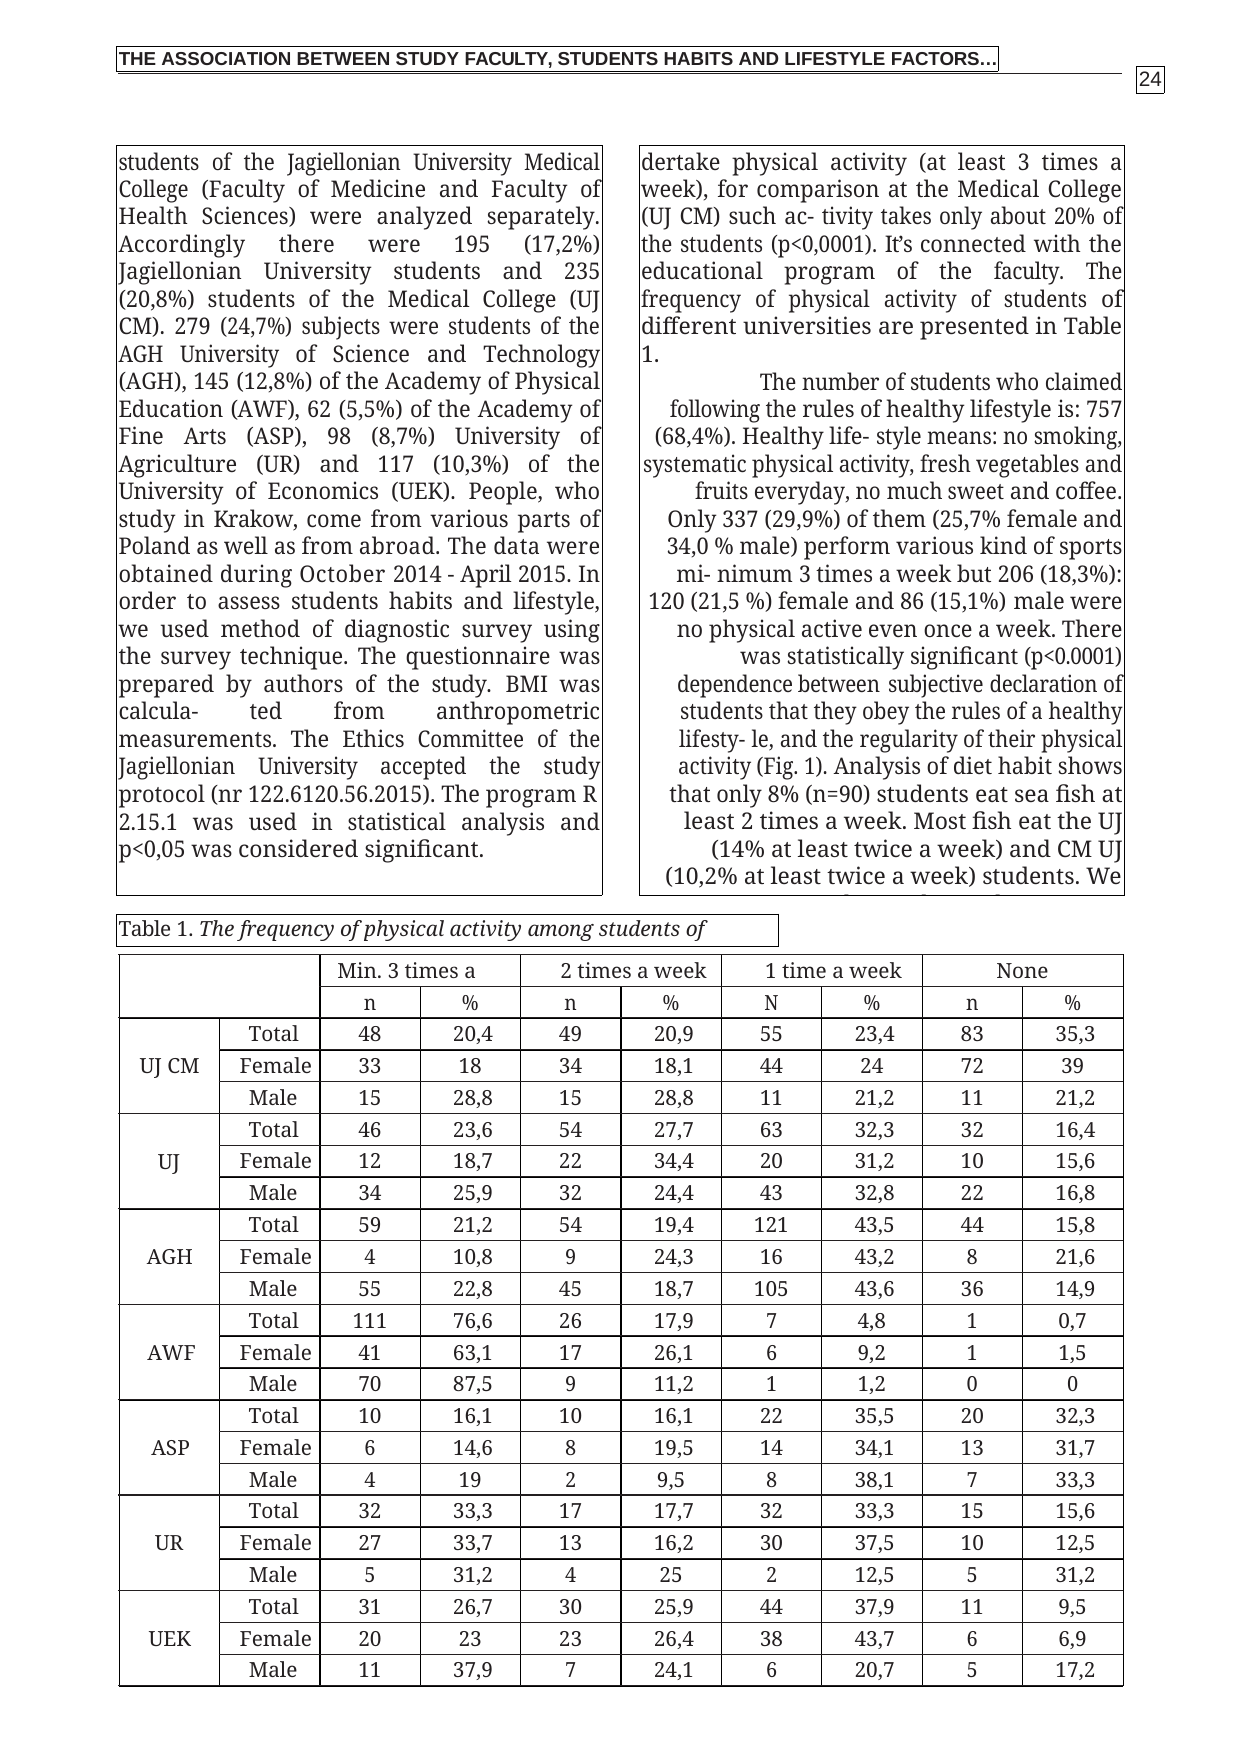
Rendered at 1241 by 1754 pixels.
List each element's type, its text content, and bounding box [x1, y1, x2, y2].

text 10 [352, 1401, 387, 1429]
text 13 [954, 1433, 989, 1461]
text 41 [352, 1338, 387, 1366]
text 24 [1139, 67, 1164, 91]
text 20 [954, 1401, 989, 1429]
text 19,5 [653, 1433, 721, 1461]
text 63 [754, 1115, 789, 1143]
text 25,9 [653, 1592, 721, 1620]
text 4,8 [854, 1306, 889, 1334]
text 1 [923, 1306, 1022, 1334]
text Total [248, 1497, 319, 1525]
text 21,6 [1055, 1242, 1122, 1271]
text 8 [923, 1242, 1022, 1271]
text 26,1 [653, 1338, 721, 1366]
text 49 [553, 1019, 588, 1048]
text 20 [352, 1624, 387, 1652]
text 21,2 [854, 1083, 922, 1111]
text 30 [553, 1592, 588, 1620]
text 9 [521, 1242, 620, 1271]
text Male [248, 1274, 319, 1302]
text Male [248, 1656, 319, 1684]
text Total [248, 1019, 319, 1048]
text 4 [521, 1560, 620, 1589]
text 5 [923, 1656, 1022, 1684]
text 33,3 [1055, 1465, 1122, 1493]
text Total [248, 1401, 319, 1429]
text 43 [754, 1178, 789, 1207]
text THE ASSOCIATION BETWEEN STUDY FACULTY, STUDENTS HABITS AND LIFESTYLE FACTORS… [118, 48, 998, 69]
text N [722, 988, 821, 1016]
text 32,3 [1055, 1401, 1122, 1429]
text 8 [722, 1465, 821, 1493]
text 6,9 [1055, 1624, 1090, 1652]
text 33 [352, 1051, 387, 1079]
text 21,2 [1055, 1083, 1122, 1111]
text 31 [352, 1592, 387, 1620]
text 83 [954, 1019, 989, 1048]
text 33,7 [453, 1528, 520, 1557]
text 15 [352, 1083, 387, 1111]
text 25 [653, 1560, 688, 1589]
text 32 [954, 1115, 989, 1143]
text 63,1 [453, 1338, 520, 1366]
text 22 [754, 1401, 789, 1429]
text Female [239, 1338, 319, 1366]
text 28,8 [653, 1083, 721, 1111]
text Male [248, 1083, 319, 1111]
text None [995, 956, 1049, 984]
text UEK [148, 1624, 219, 1652]
text 2 [722, 1560, 821, 1589]
text 33,3 [453, 1497, 520, 1525]
text 72 [954, 1051, 989, 1079]
text 45 [553, 1274, 588, 1302]
text 105 [754, 1274, 789, 1302]
text 43,2 [854, 1242, 922, 1271]
text 54 [553, 1115, 588, 1143]
text Female [239, 1147, 319, 1175]
text dertake physical activity (at least 3 times a week), for comparison at the Medical College (UJ CM) such ac- tivity takes only about 20% of the students (p<0,0001). It’s connected with the educational program of the faculty. The frequency of physical activity of students of different universities are presented in Table 1. [641, 149, 1122, 369]
text 76,6 [453, 1306, 520, 1334]
text 1 [722, 1369, 821, 1398]
text 34,1 [854, 1433, 922, 1461]
text 7 [521, 1656, 620, 1684]
text 16 [754, 1242, 789, 1271]
text Total [248, 1210, 319, 1239]
text 21,2 [453, 1210, 520, 1239]
text Female [239, 1433, 319, 1461]
text 2 times a week [560, 956, 721, 984]
text 19,4 [653, 1210, 721, 1239]
text 44 [754, 1051, 789, 1079]
text 2 [521, 1465, 620, 1493]
text 6 [321, 1433, 420, 1461]
text 17,2 [1055, 1656, 1122, 1684]
text 16,1 [653, 1401, 721, 1429]
text 11 [954, 1083, 989, 1111]
text 44 [754, 1592, 789, 1620]
text Total [248, 1592, 319, 1620]
text 37,5 [854, 1528, 922, 1557]
text Female [239, 1051, 319, 1079]
text Total [248, 1306, 319, 1334]
text 0 [923, 1369, 1022, 1398]
text 12,5 [854, 1560, 922, 1589]
text Male [248, 1560, 319, 1589]
text 111 [352, 1306, 387, 1334]
text Male [248, 1178, 319, 1207]
text 10 [954, 1147, 989, 1175]
text 10 [954, 1528, 989, 1557]
text 1,2 [854, 1369, 889, 1398]
text 9 [521, 1369, 620, 1398]
text 5 [321, 1560, 420, 1589]
text 1,5 [1055, 1338, 1090, 1366]
text 24 [854, 1051, 889, 1079]
text 12 [352, 1147, 387, 1175]
text 31,2 [1055, 1560, 1122, 1589]
text 15,6 [1055, 1497, 1122, 1525]
text 87,5 [453, 1369, 520, 1398]
text 32 [553, 1178, 588, 1207]
text UR [151, 1528, 186, 1557]
text 16,4 [1055, 1115, 1122, 1143]
text 35,5 [854, 1401, 922, 1429]
text 12,5 [1055, 1528, 1122, 1557]
text Male [248, 1465, 319, 1493]
text 1 time a week [765, 956, 922, 984]
text 6 [722, 1338, 821, 1366]
text 8 [521, 1433, 620, 1461]
text 54 [553, 1210, 588, 1239]
text 48 [352, 1019, 387, 1048]
text 34,4 [653, 1147, 721, 1175]
text 10,8 [453, 1242, 520, 1271]
text 39 [1055, 1051, 1090, 1079]
text 15,8 [1055, 1210, 1122, 1239]
text UJ [151, 1147, 186, 1175]
text 38 [754, 1624, 789, 1652]
text 121 [754, 1210, 789, 1239]
text 31,2 [854, 1147, 922, 1175]
text 9,5 [653, 1465, 688, 1493]
text 23,6 [453, 1115, 520, 1143]
text 6 [923, 1624, 1022, 1652]
text Results [118, 891, 602, 895]
text 14 [754, 1433, 789, 1461]
text 17 [553, 1338, 588, 1366]
text 34 [352, 1178, 387, 1207]
text 59 [352, 1210, 387, 1239]
text 25,9 [453, 1178, 520, 1207]
text 7 [722, 1306, 821, 1334]
text 17,7 [653, 1497, 721, 1525]
text n [521, 988, 620, 1016]
text 5 [923, 1560, 1022, 1589]
text 22 [954, 1178, 989, 1207]
text 18,7 [653, 1274, 721, 1302]
text 20,7 [854, 1656, 922, 1684]
text 17,9 [653, 1306, 721, 1334]
text 9,2 [854, 1338, 889, 1366]
text 33,3 [854, 1497, 922, 1525]
text 7 [923, 1465, 1022, 1493]
text students of the Jagiellonian University Medical College (Faculty of Medicine and Faculty of Health Sciences) were analyzed separately. Accordingly there were 195 (17,2%) Jagiellonian University students and 235 (20,8%) students of the Medical College (UJ CM). 279 (24,7%) subjects were students of the AGH University of Science and Technology (AGH), 145 (12,8%) of the Academy of Physical Education (AWF), 62 (5,5%) of the Academy of Fine Arts (ASP), 98 (8,7%) University of Agriculture (UR) and 117 (10,3%) of the University of Economics (UEK). People, who study in Krakow, come from various parts of Poland as well as from abroad. The data were obtained during October 2014 - April 2015. In order to assess students habits and lifestyle, we used method of diagnostic survey using the survey technique. The questionnaire was prepared by authors of the study. BMI was calcula- ted from anthropometric measurements. The Ethics Committee of the Jagiellonian University accepted the study protocol (nr 122.6120.56.2015). The program R [118, 149, 600, 809]
text 17 [553, 1497, 588, 1525]
text 20 [754, 1147, 789, 1175]
text Total [248, 1115, 319, 1143]
text 34 [553, 1051, 588, 1079]
text Table 1. The frequency of physical activity among students of different universities [118, 915, 778, 946]
text 26,4 [653, 1624, 721, 1652]
text 18 [452, 1051, 488, 1079]
text 23,4 [854, 1019, 922, 1048]
text 24,3 [653, 1242, 721, 1271]
text 55 [352, 1274, 387, 1302]
text 26,7 [453, 1592, 520, 1620]
text 16,2 [653, 1528, 721, 1557]
text 18,7 [453, 1147, 520, 1175]
text 16,1 [453, 1401, 520, 1429]
text 11 [352, 1656, 387, 1684]
text 20,9 [653, 1019, 721, 1048]
text 0 [1023, 1369, 1122, 1398]
text 43,6 [854, 1274, 922, 1302]
text 28,8 [453, 1083, 520, 1111]
text Male [248, 1369, 319, 1398]
text 14,6 [453, 1433, 520, 1461]
text 10 [553, 1401, 588, 1429]
text Female [239, 1528, 319, 1557]
text 11 [754, 1083, 789, 1111]
text Female [239, 1624, 319, 1652]
text 36 [954, 1274, 989, 1302]
text Min. 3 times a week [337, 956, 520, 986]
text 22,8 [453, 1274, 520, 1302]
text 44 [954, 1210, 989, 1239]
text 31,7 [1055, 1433, 1122, 1461]
text 23 [452, 1624, 488, 1652]
text 23 [553, 1624, 588, 1652]
text 37,9 [854, 1592, 922, 1620]
text 70 [352, 1369, 387, 1398]
text 20,4 [453, 1019, 520, 1048]
text 9,5 [1055, 1592, 1090, 1620]
text 27,7 [653, 1115, 721, 1143]
text 32,8 [854, 1178, 922, 1207]
text 6 [722, 1656, 821, 1684]
text 4 [321, 1242, 420, 1271]
text 14,9 [1055, 1274, 1122, 1302]
text 43,7 [854, 1624, 922, 1652]
text 26 [553, 1306, 588, 1334]
text 1 [923, 1338, 1022, 1366]
text AGH [147, 1242, 219, 1271]
text n [321, 988, 420, 1016]
text 15,6 [1055, 1147, 1122, 1175]
text 11 [954, 1592, 989, 1620]
text 16,8 [1055, 1178, 1122, 1207]
text 15 [553, 1083, 588, 1111]
text 37,9 [453, 1656, 520, 1684]
text 30 [754, 1528, 789, 1557]
text UJ CM [139, 1051, 219, 1080]
text % [822, 988, 922, 1016]
text 0,7 [1055, 1306, 1090, 1334]
text 22 [553, 1147, 588, 1175]
text 27 [352, 1528, 387, 1557]
text 24,4 [653, 1178, 721, 1207]
text 18,1 [653, 1051, 721, 1079]
text n [923, 988, 1022, 1016]
text 43,5 [854, 1210, 922, 1239]
text 15 [954, 1497, 989, 1525]
text 24,1 [653, 1656, 721, 1684]
text % [421, 988, 520, 1016]
text AWF [147, 1338, 219, 1366]
text 46 [352, 1115, 387, 1143]
text 32 [352, 1497, 387, 1525]
text 19 [452, 1465, 488, 1493]
text 35,3 [1055, 1019, 1122, 1048]
text Female [239, 1242, 319, 1271]
text 2.15.1 was used in statistical analysis and p<0,05 was considered significant. [118, 809, 599, 864]
text 55 [754, 1019, 789, 1048]
text 31,2 [453, 1560, 520, 1589]
text 4 [321, 1465, 420, 1493]
text % [622, 988, 721, 1016]
text 38,1 [854, 1465, 922, 1493]
text 13 [553, 1528, 588, 1557]
text The number of students who claimed following the rules of healthy lifestyle is: 757 (68,4%). Healthy life- style means: no smoking, systematic physical activity, fresh vegetables and fruits everyday, no much sweet and coffee. Only 337 (29,9%) of them (25,7% female and 34,0 % male) perform various kind of sports mi- nimum 3 times a week but 206 (18,3%): 120 (21,5 %) female and 86 (15,1%) male were no physical active even once a week. There was statistically significant (p<0.0001) dependence between subjective declaration of students that they obey the rules of a healthy lifesty- le, and the regularity of their physical activity (Fig. 1). Analysis of diet habit shows that only 8% (n=90) students eat sea fish at least 2 times a week. Most fish eat the UJ (14% at least twice a week) and CM UJ (10,2% at least twice a week) students. We can not say that students who are more physically active more likely consume sea fish despite the statistically significant (p=0,0007) positive Spearman rank cor- [641, 369, 1122, 895]
text 32,3 [854, 1115, 922, 1143]
text 32 [754, 1497, 789, 1525]
text 11,2 [653, 1369, 721, 1398]
text % [1023, 988, 1122, 1016]
text ASP [151, 1433, 219, 1461]
